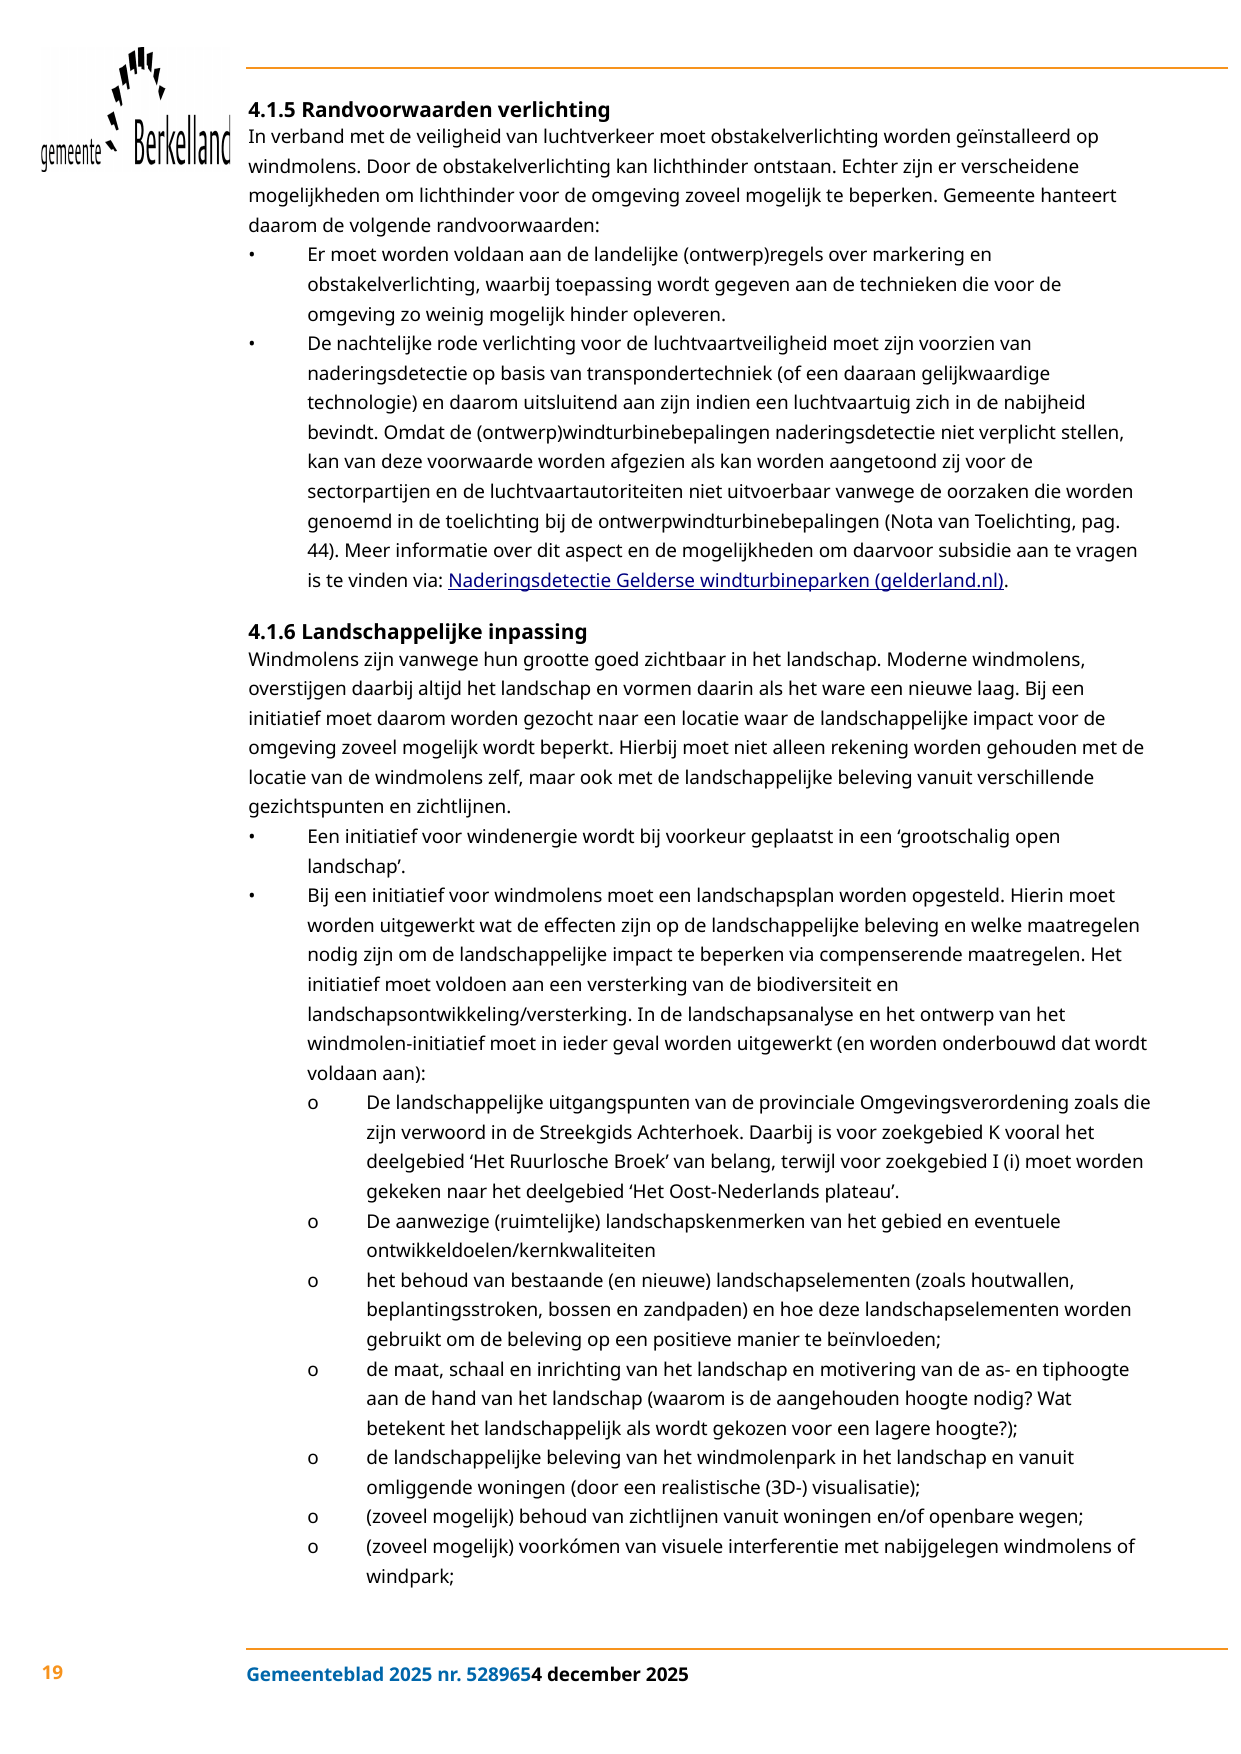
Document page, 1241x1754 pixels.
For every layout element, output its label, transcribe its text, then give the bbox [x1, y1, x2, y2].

list De aanwezige (ruimtelijke) landschapskenmerken van het gebied en eventuele ontwikkeldoelen/kernkwaliteiten [307, 1208, 1152, 1263]
list Een initiatief voor windenergie wordt bij voorkeur geplaatst in een ‘grootschalig open landschap’. [248, 823, 1152, 879]
picture [41, 47, 231, 172]
list het behoud van bestaande (en nieuwe) landschapselementen (zoals houtwallen, beplantingsstroken, bossen en zandpaden) en hoe deze landschapselementen worden gebruikt om de beleving op een positieve manier te beïnvloeden; [307, 1267, 1152, 1352]
list Bij een initiatief voor windmolens moet een landschapsplan worden opgesteld. Hierin moet worden uitgewerkt wat de effecten zijn op de landschappelijke beleving en welke maatregelen nodig zijn om de landschappelijke impact te beperken via compenserende maatregelen. Het initiatief moet voldoen aan een versterking van de biodiversiteit en landschapsontwikkeling/versterking. In de landschapsanalyse en het ontwerp van het windmolen-initiatief moet in ieder geval worden uitgewerkt (en worden onderbouwd dat wordt voldaan aan): [248, 882, 1152, 1086]
list Er moet worden voldaan aan de landelijke (ontwerp)regels over markering en obstakelverlichting, waarbij toepassing wordt gegeven aan de technieken die voor de omgeving zo weinig mogelijk hinder opleveren. [248, 242, 1152, 326]
text In verband met de veiligheid van luchtverkeer moet obstakelverlichting worden geïnstalleerd op windmolens. Door de obstakelverlichting kan lichthinder ontstaan. Echter zijn er verscheidene mogelijkheden om lichthinder voor de omgeving zoveel mogelijk te beperken. Gemeente hanteert daarom de volgende randvoorwaarden: [248, 123, 1152, 238]
text 4.1.5 Randvoorwaarden verlichting [248, 95, 1152, 123]
list de landschappelijke beleving van het windmolenpark in het landschap en vanuit omliggende woningen (door een realistische (3D-) visualisatie); [307, 1444, 1152, 1500]
list (zoveel mogelijk) voorkómen van visuele interferentie met nabijgelegen windmolens of windpark; [307, 1533, 1152, 1589]
list De nachtelijke rode verlichting voor de luchtvaartveiligheid moet zijn voorzien van naderingsdetectie op basis van transpondertechniek (of een daaraan gelijkwaardige technologie) en daarom uitsluitend aan zijn indien een luchtvaartuig zich in de nabijheid bevindt. Omdat de (ontwerp)windturbinebepalingen naderingsdetectie niet verplicht stellen, kan van deze voorwaarde worden afgezien als kan worden aangetoond zij voor de sectorpartijen en de luchtvaartautoriteiten niet uitvoerbaar vanwege de oorzaken die worden genoemd in de toelichting bij de ontwerpwindturbinebepalingen (Nota van Toelichting, pag. 44). Meer informatie over dit aspect en de mogelijkheden om daarvoor subsidie aan te vragen is te vinden via: Naderingsdetectie Gelderse windturbineparken (gelderland.nl). [248, 330, 1152, 593]
text 4.1.6 Landschappelijke inpassing [248, 617, 1152, 646]
list de maat, schaal en inrichting van het landschap en motivering van de as- en tiphoogte aan de hand van het landschap (waarom is de aangehouden hoogte nodig? Wat betekent het landschappelijk als wordt gekozen voor een lagere hoogte?); [307, 1356, 1152, 1441]
text Windmolens zijn vanwege hun grootte goed zichtbaar in het landschap. Moderne windmolens, overstijgen daarbij altijd het landschap en vormen daarin als het ware een nieuwe laag. Bij een initiatief moet daarom worden gezocht naar een locatie waar de landschappelijke impact voor de omgeving zoveel mogelijk wordt beperkt. Hierbij moet niet alleen rekening worden gehouden met de locatie van de windmolens zelf, maar ook met de landschappelijke beleving vanuit verschillende gezichtspunten en zichtlijnen. [248, 646, 1152, 819]
list De landschappelijke uitgangspunten van de provinciale Omgevingsverordening zoals die zijn verwoord in de Streekgids Achterhoek. Daarbij is voor zoekgebied K vooral het deelgebied ‘Het Ruurlosche Broek’ van belang, terwijl voor zoekgebied I (i) moet worden gekeken naar het deelgebied ‘Het Oost-Nederlands plateau’. [307, 1089, 1152, 1204]
list (zoveel mogelijk) behoud van zichtlijnen vanuit woningen en/of openbare wegen; [307, 1504, 1152, 1529]
